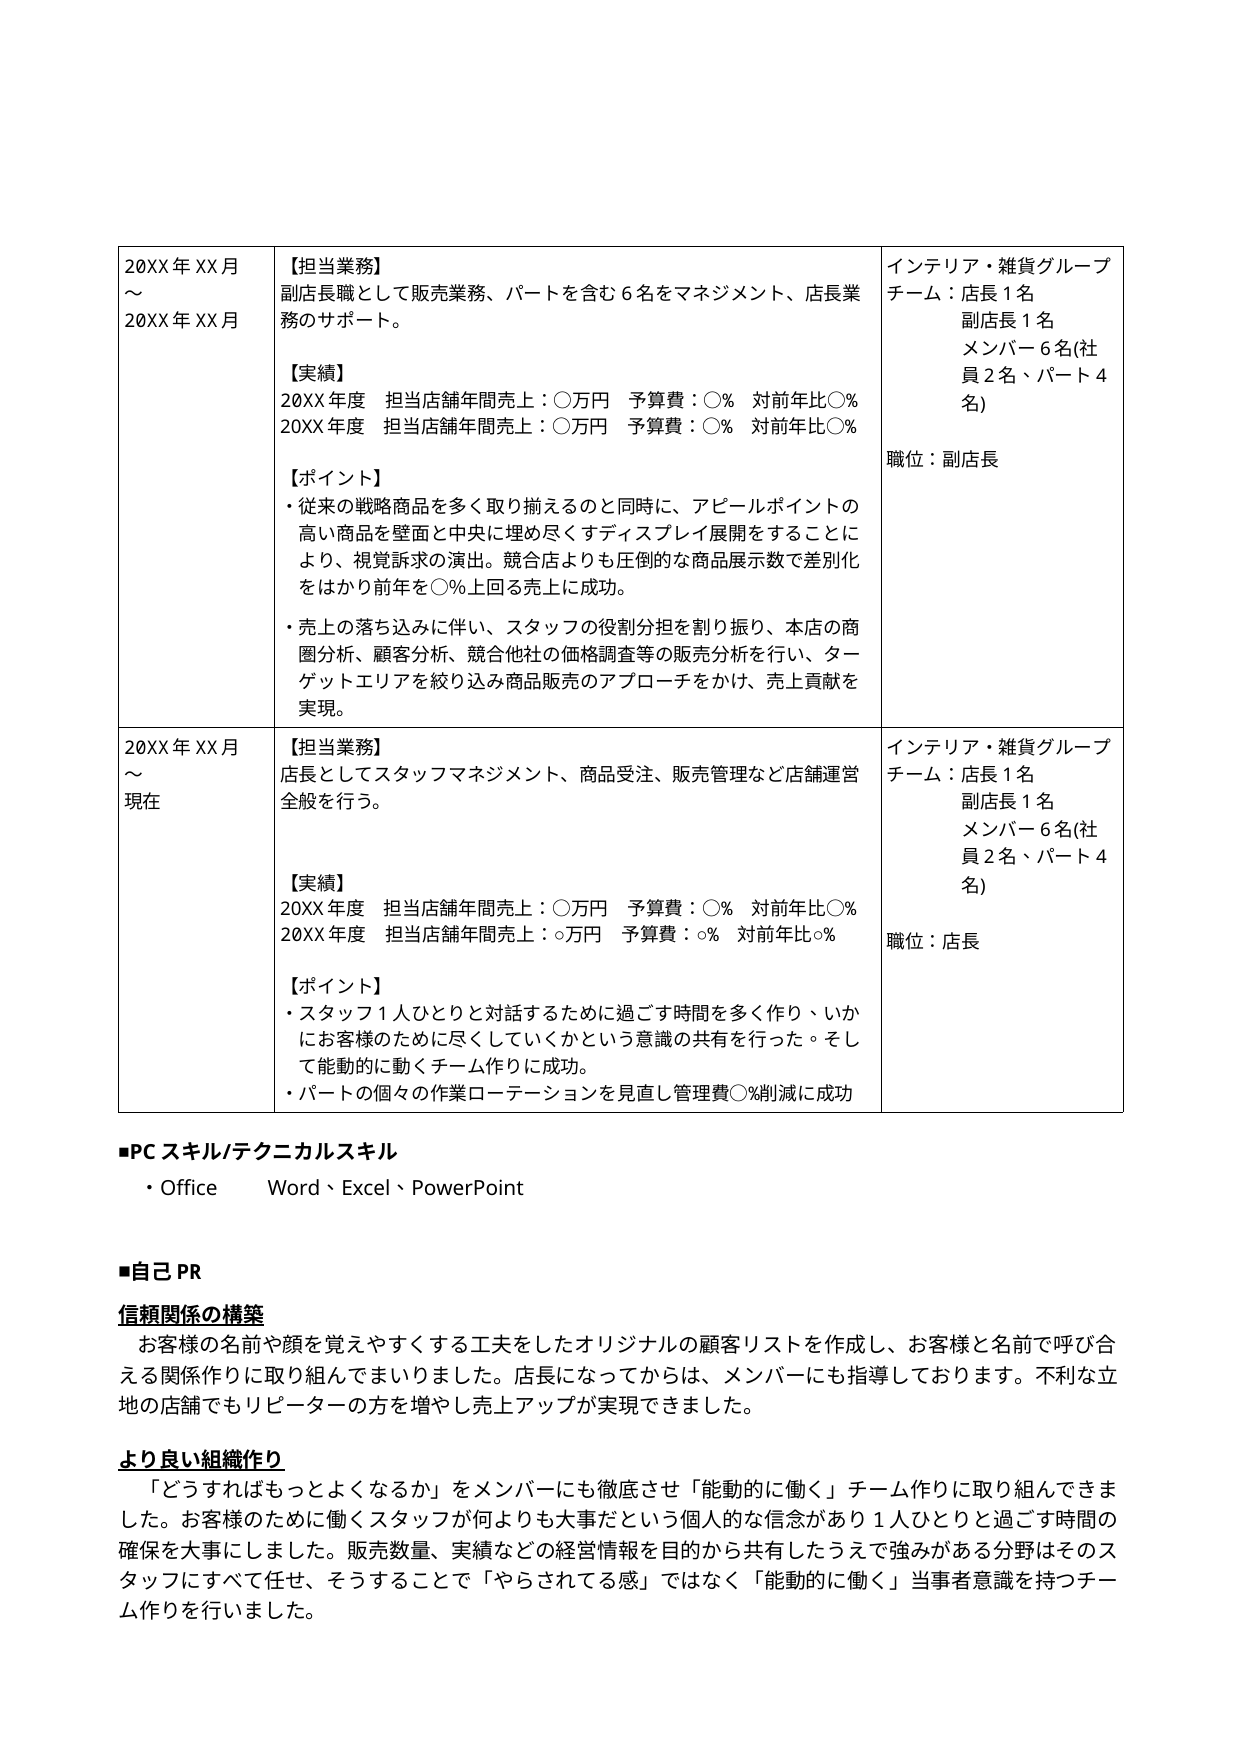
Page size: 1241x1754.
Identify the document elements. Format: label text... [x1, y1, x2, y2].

table_header インテリア・雑貨グループ チーム：店長1名 副店長1名 メンバー6名(社 員2名、パート4 名) 職位：副店長 [882, 247, 1123, 727]
table_cell 20XX年XX月 ～ 現在 [119, 728, 274, 1112]
text お客様の名前や顔を覚えやすくする工夫をしたオリジナルの顧客リストを作成し、お客様と名前で呼び合える関係作りに取り組んでまいりました。店長になってからは、メンバーにも指導しております。不利な立地の店舗でもリピーターの方を増やし売上アップが実現できました。 [118, 1329, 1122, 1419]
table_cell 【担当業務】 店長としてスタッフマネジメント、商品受注、販売管理など店舗運営全般を行う。 【実績】 20XX年度 担当店舗年間売上：○万円 予算費：○% 対前年比○% 20XX年度 担当店舗年間売上：○万円 予算費：○% 対前年比○% 【ポイント】 ・スタッフ1人ひとりと対話するために過ごす時間を多く作り、いかにお客様のために尽くしていくかという意識の共有を行った。そして能動的に動くチーム作りに成功。 ・パートの個々の作業ローテーションを見直し管理費○%削減に成功 [275, 728, 881, 1112]
text ■自己PR [118, 1256, 1122, 1286]
text ■PCスキル/テクニカルスキル [118, 1137, 1122, 1166]
text 信頼関係の構築 [118, 1298, 1122, 1329]
table_header 20XX年XX月 ～ 20XX年XX月 [119, 247, 274, 727]
table_header 【担当業務】 副店長職として販売業務、パートを含む6名をマネジメント、店長業務のサポート。 【実績】 20XX年度 担当店舗年間売上：○万円 予算費：○% 対前年比○% 20XX年度 担当店舗年間売上：○万円 予算費：○% 対前年比○% 【ポイント】 ・従来の戦略商品を多く取り揃えるのと同時に、アピールポイントの高い商品を壁面と中央に埋め尽くすディスプレイ展開をすることにより、視覚訴求の演出。競合店よりも圧倒的な商品展示数で差別化をはかり前年を○％上回る売上に成功。 ・売上の落ち込みに伴い、スタッフの役割分担を割り振り、本店の商圏分析、顧客分析、競合他社の価格調査等の販売分析を行い、ターゲットエリアを絞り込み商品販売のアプローチをかけ、売上貢献を実現。 [275, 247, 881, 727]
text 「どうすればもっとよくなるか」をメンバーにも徹底させ「能動的に働く」チーム作りに取り組んできました。お客様のために働くスタッフが何よりも大事だという個人的な信念があり1人ひとりと過ごす時間の確保を大事にしました。販売数量、実績などの経営情報を目的から共有したうえで強みがある分野はそのスタッフにすべて任せ、そうすることで「やらされてる感」ではなく「能動的に働く」当事者意識を持つチーム作りを行いました。 [118, 1473, 1122, 1625]
text より良い組織作り [118, 1443, 1122, 1473]
table_cell インテリア・雑貨グループ チーム：店長1名 副店長1名 メンバー6名(社 員2名、パート4 名) 職位：店長 [882, 728, 1123, 1112]
text ・Office Word、Excel、PowerPoint [118, 1166, 1122, 1202]
